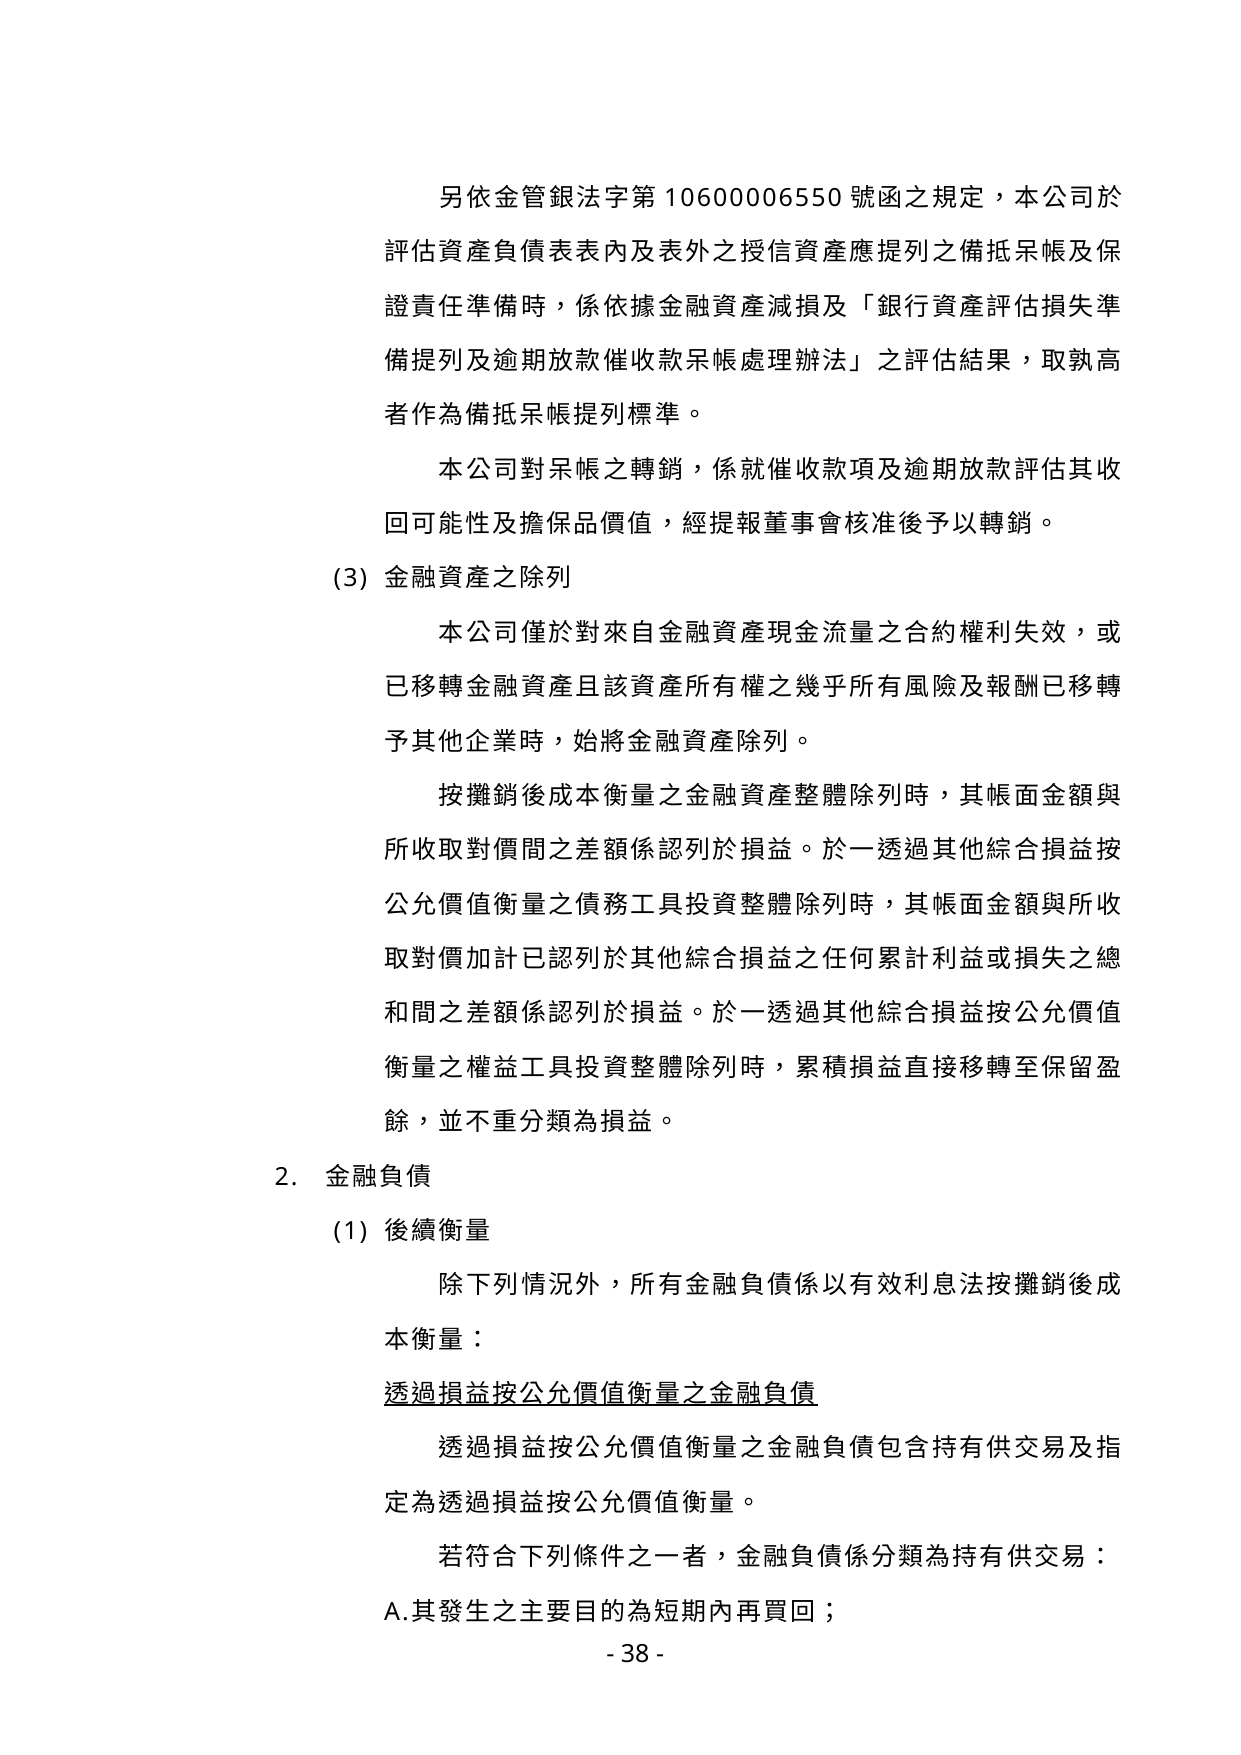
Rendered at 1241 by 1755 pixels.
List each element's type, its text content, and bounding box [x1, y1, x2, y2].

text 透過損益按公允價值衡量之金融負債包含持有供交易及指定為透過損益按公允價值衡量。 [384, 1428, 1122, 1518]
text 按攤銷後成本衡量之金融資產整體除列時，其帳面金額與所收取對價間之差額係認列於損益。於一透過其他綜合損益按公允價值衡量之債務工具投資整體除列時，其帳面金額與所收取對價加計已認列於其他綜合損益之任何累計利益或損失之總和間之差額係認列於損益。於一透過其他綜合損益按公允價值衡量之權益工具投資整體除列時，累積損益直接移轉至保留盈餘，並不重分類為損益。 [384, 775, 1122, 1138]
text 本公司對呆帳之轉銷，係就催收款項及逾期放款評估其收回可能性及擔保品價值，經提報董事會核准後予以轉銷。 [384, 449, 1122, 540]
text 透過損益按公允價值衡量之金融負債 [384, 1373, 1122, 1410]
text (1) 後續衡量 [325, 1210, 1122, 1247]
text 另依金管銀法字第10600006550號函之規定，本公司於評估資產負債表表內及表外之授信資產應提列之備抵呆帳及保證責任準備時，係依據金融資產減損及「銀行資產評估損失準備提列及逾期放款催收款呆帳處理辦法」之評估結果，取孰高者作為備抵呆帳提列標準。 [384, 177, 1122, 431]
text 除下列情況外，所有金融負債係以有效利息法按攤銷後成本衡量： [384, 1265, 1122, 1355]
text 本公司僅於對來自金融資產現金流量之合約權利失效，或已移轉金融資產且該資產所有權之幾乎所有風險及報酬已移轉予其他企業時，始將金融資產除列。 [384, 612, 1122, 757]
text 若符合下列條件之一者，金融負債係分類為持有供交易： [384, 1537, 1122, 1573]
text 2. 金融負債 [266, 1156, 1122, 1192]
text A.其發生之主要目的為短期內再買回； [384, 1591, 1122, 1627]
text (3) 金融資產之除列 [325, 558, 1122, 594]
